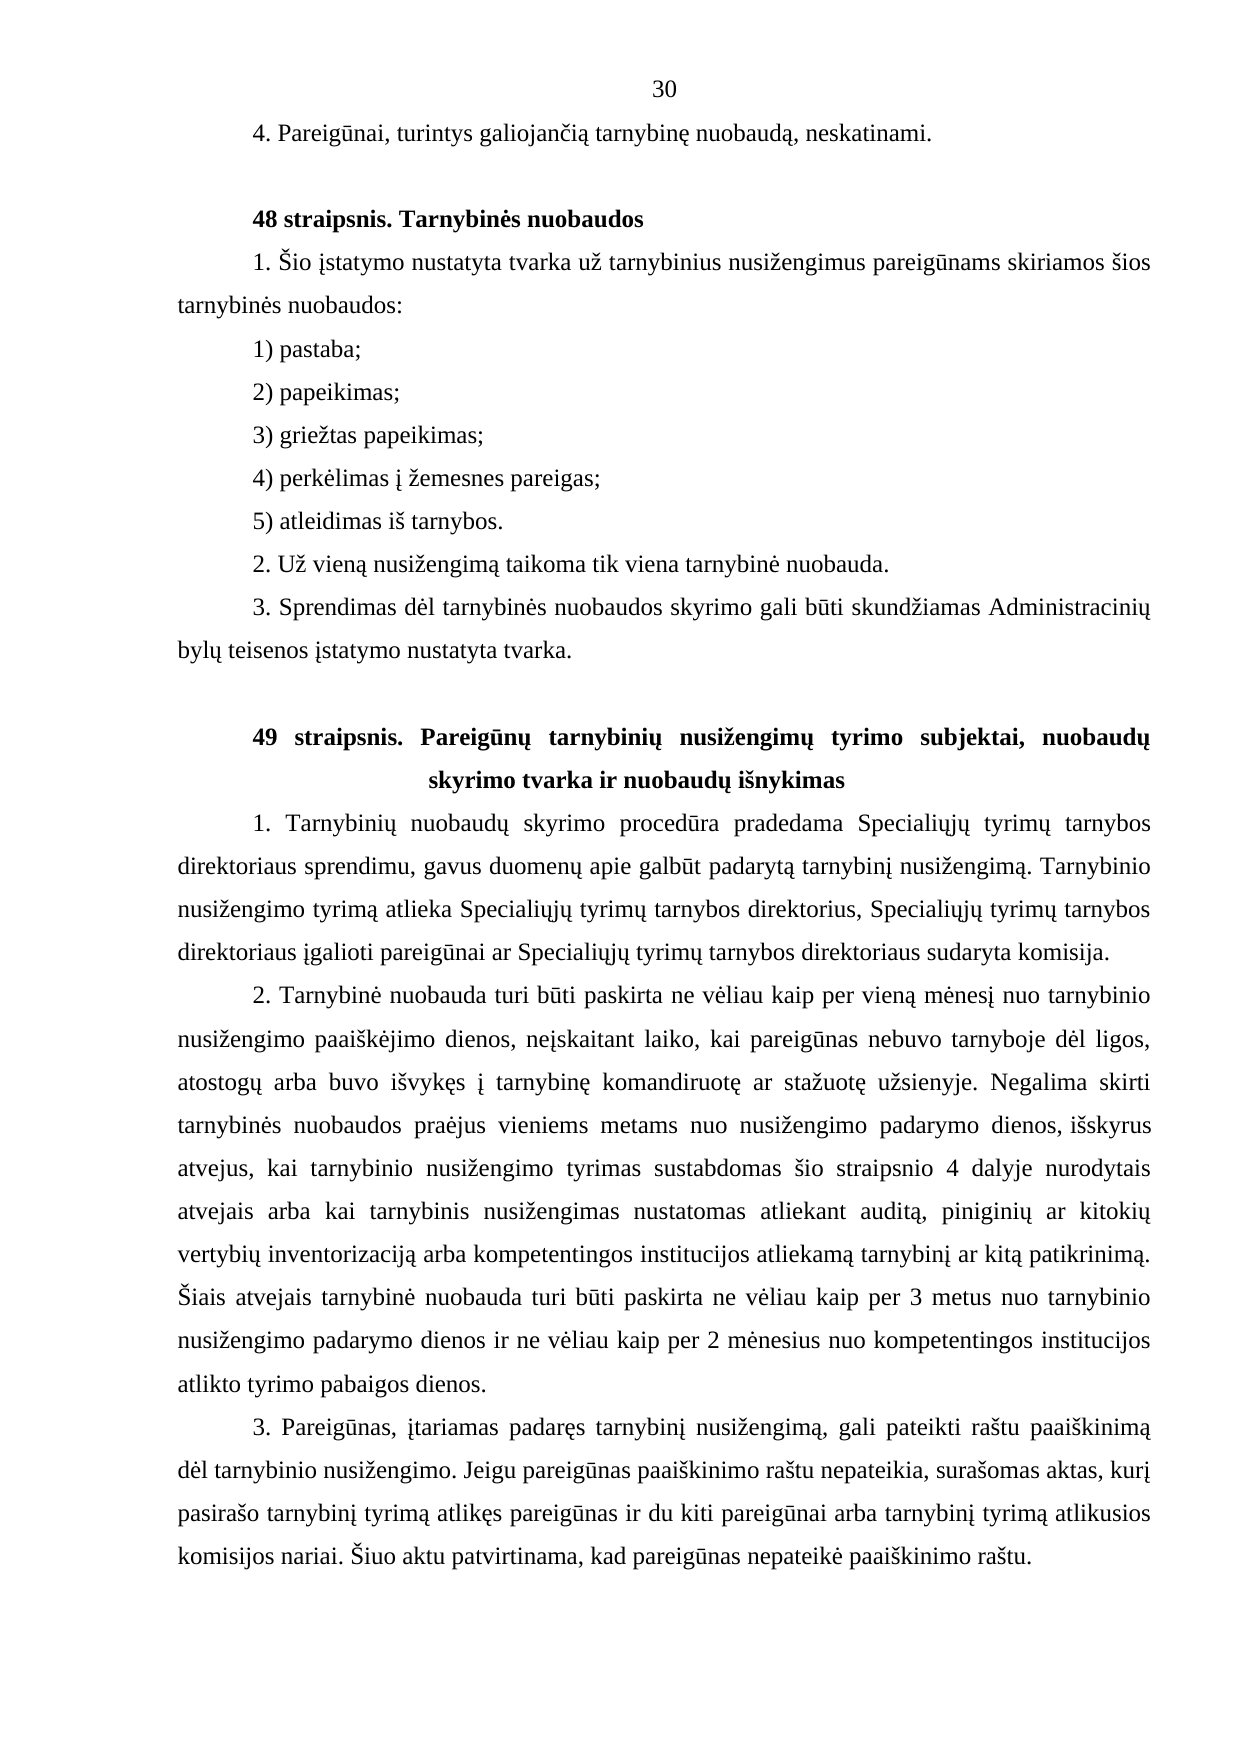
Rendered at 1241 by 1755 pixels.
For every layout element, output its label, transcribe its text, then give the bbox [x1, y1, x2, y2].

text 5) atleidimas iš tarnybos. [177, 506, 1152, 535]
text 2) papeikimas; [177, 377, 1152, 406]
text 2. Už vieną nusižengimą taikoma tik viena tarnybinė nuobauda. [177, 549, 1152, 578]
text 1. Šio įstatymo nustatyta tvarka už tarnybinius nusižengimus pareigūnams skiriamos šios tarnybinės nuobaudos: [177, 247, 1152, 319]
text 3) griežtas papeikimas; [177, 420, 1152, 449]
text 49 straipsnis. Pareigūnų tarnybinių nusižengimų tyrimo subjektai, nuobaudų skyrimo tvarka ir nuobaudų išnykimas [252, 722, 1152, 794]
text 1) pastaba; [177, 334, 1152, 362]
text 3. Sprendimas dėl tarnybinės nuobaudos skyrimo gali būti skundžiamas Administracinių bylų teisenos įstatymo nustatyta tvarka. [177, 592, 1152, 664]
text 48 straipsnis. Tarnybinės nuobaudos [177, 204, 1152, 233]
text 4) perkėlimas į žemesnes pareigas; [177, 463, 1152, 492]
text 1. Tarnybinių nuobaudų skyrimo procedūra pradedama Specialiųjų tyrimų tarnybos direktoriaus sprendimu, gavus duomenų apie galbūt padarytą tarnybinį nusižengimą. Tarnybinio nusižengimo tyrimą atlieka Specialiųjų tyrimų tarnybos direktorius, Specialiųjų tyrimų tarnybos direktoriaus įgalioti pareigūnai ar Specialiųjų tyrimų tarnybos direktoriaus sudaryta komisija. [177, 808, 1152, 966]
text 4. Pareigūnai, turintys galiojančią tarnybinę nuobaudą, neskatinami. [177, 118, 1152, 147]
text 2. Tarnybinė nuobauda turi būti paskirta ne vėliau kaip per vieną mėnesį nuo tarnybinio nusižengimo paaiškėjimo dienos, neįskaitant laiko, kai pareigūnas nebuvo tarnyboje dėl ligos, atostogų arba buvo išvykęs į tarnybinę komandiruotę ar stažuotę užsienyje. Negalima skirti tarnybinės nuobaudos praėjus vieniems metams nuo nusižengimo padarymo dienos, išskyrus atvejus, kai tarnybinio nusižengimo tyrimas sustabdomas šio straipsnio 4 dalyje nurodytais atvejais arba kai tarnybinis nusižengimas nustatomas atliekant auditą, piniginių ar kitokių vertybių inventorizaciją arba kompetentingos institucijos atliekamą tarnybinį ar kitą patikrinimą. Šiais atvejais tarnybinė nuobauda turi būti paskirta ne vėliau kaip per 3 metus nuo tarnybinio nusižengimo padarymo dienos ir ne vėliau kaip per 2 mėnesius nuo kompetentingos institucijos atlikto tyrimo pabaigos dienos. [177, 981, 1152, 1397]
text 3. Pareigūnas, įtariamas padaręs tarnybinį nusižengimą, gali pateikti raštu paaiškinimą dėl tarnybinio nusižengimo. Jeigu pareigūnas paaiškinimo raštu nepateikia, surašomas aktas, kurį pasirašo tarnybinį tyrimą atlikęs pareigūnas ir du kiti pareigūnai arba tarnybinį tyrimą atlikusios komisijos nariai. Šiuo aktu patvirtinama, kad pareigūnas nepateikė paaiškinimo raštu. [177, 1412, 1152, 1570]
